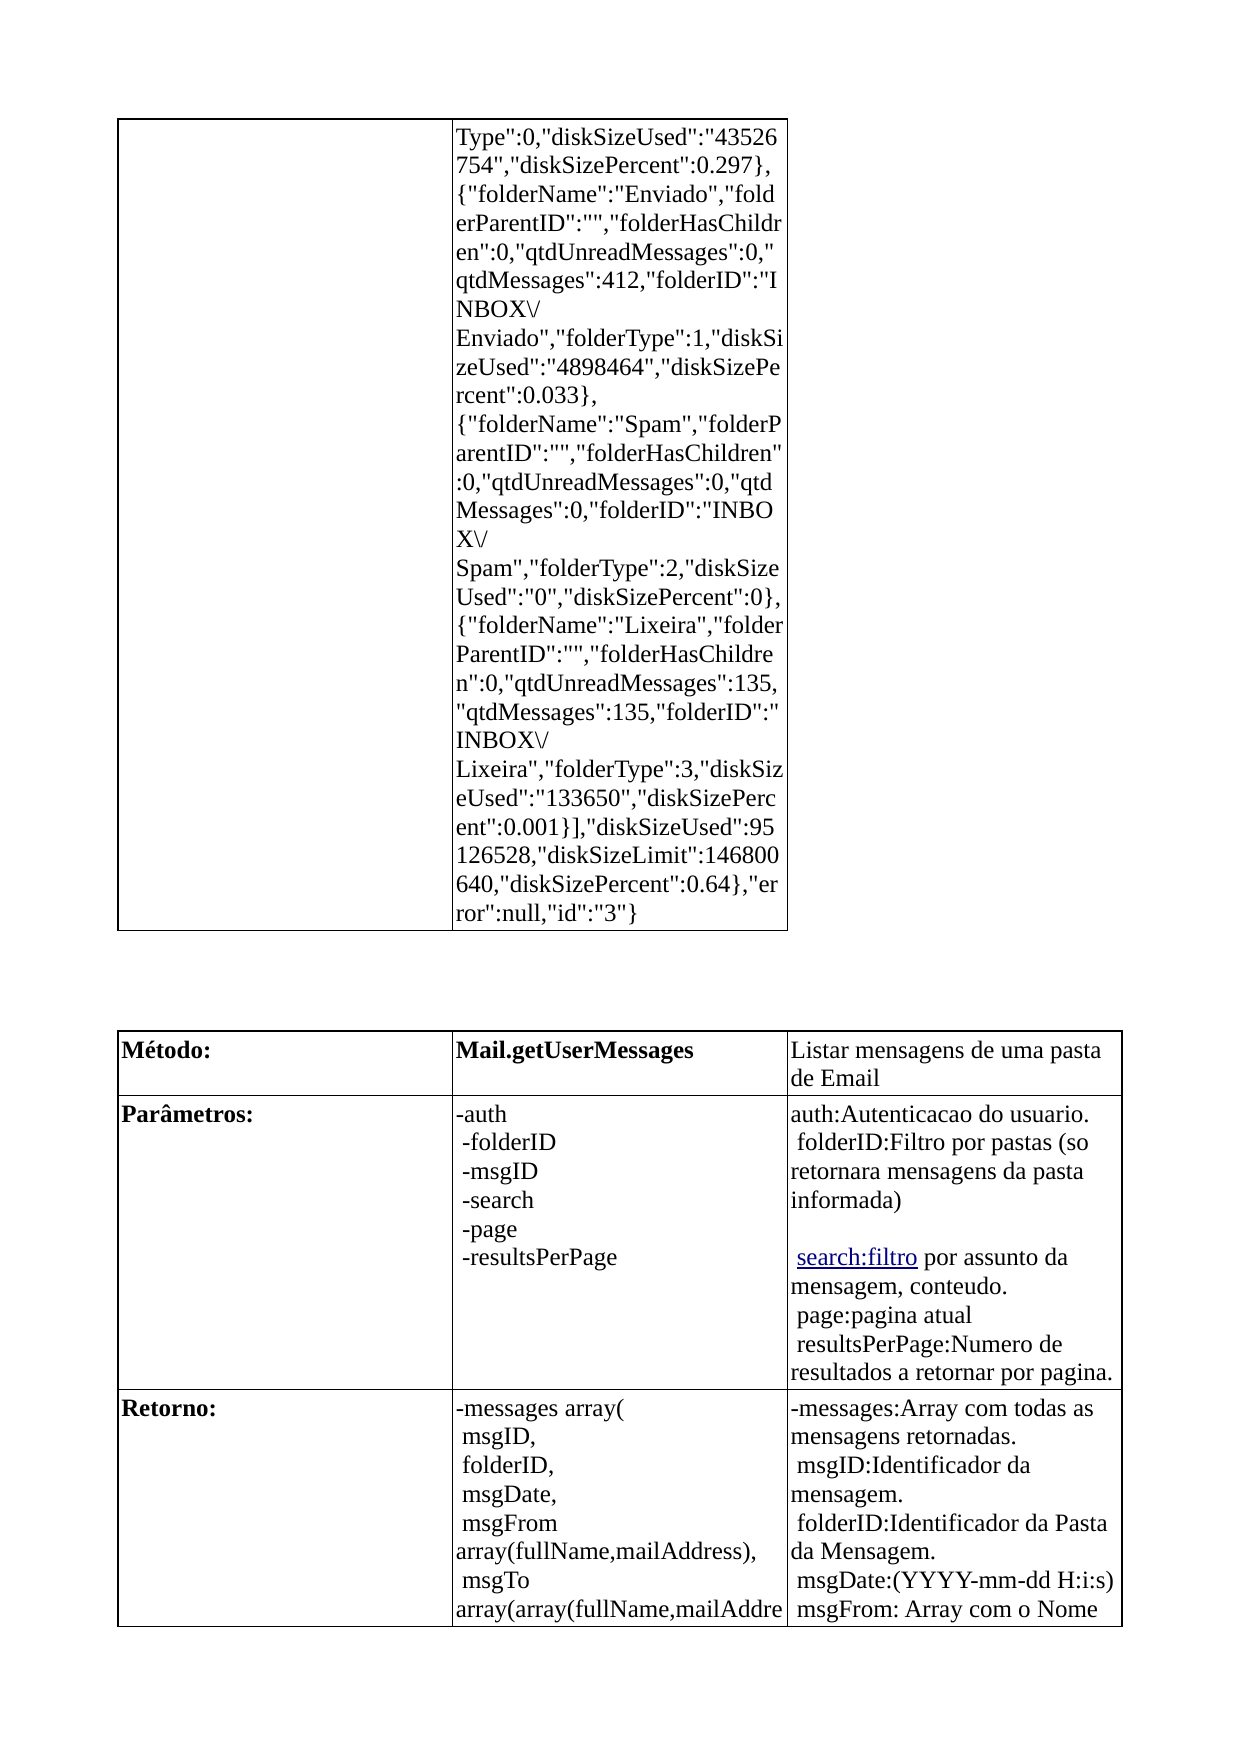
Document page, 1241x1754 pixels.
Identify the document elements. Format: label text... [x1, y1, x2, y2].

table_cell Parâmetros: [119, 1096, 452, 1389]
table_cell auth:Autenticacao do usuario. folderID:Filtro por pastas (so retornara mensagens da pasta informada) search:filtro por assunto da mensagem, conteudo. page:pagina atual resultsPerPage:Numero de resultados a retornar por pagina. [788, 1096, 1121, 1389]
table_cell [119, 120, 452, 929]
table_header Mail.getUserMessages [453, 1032, 787, 1095]
table_header Listar mensagens de uma pasta de Email [788, 1032, 1121, 1095]
table_cell Retorno: [119, 1390, 452, 1626]
table_header Método: [119, 1032, 452, 1095]
table_cell -auth -folderID -msgID -search -page -resultsPerPage [453, 1096, 787, 1389]
table_cell -messages:Array com todas as mensagens retornadas. msgID:Identificador da mensagem. folderID:Identificador da Pasta da Mensagem. msgDate:(YYYY-mm-dd H:i:s) msgFrom: Array com o Nome [788, 1390, 1121, 1626]
table_cell -messages array( msgID, folderID, msgDate, msgFrom array(fullName,mailAddress), msgTo array(array(fullName,mailAddre [453, 1390, 787, 1626]
table_cell Type":0,"diskSizeUsed":"43526754","diskSizePercent":0.297},{"folderName":"Enviado","folderParentID":"","folderHasChildren":0,"qtdUnreadMessages":0,"qtdMessages":412,"folderID":"INBOX\/Enviado","folderType":1,"diskSizeUsed":"4898464","diskSizePercent":0.033},{"folderName":"Spam","folderParentID":"","folderHasChildren":0,"qtdUnreadMessages":0,"qtdMessages":0,"folderID":"INBOX\/Spam","folderType":2,"diskSizeUsed":"0","diskSizePercent":0},{"folderName":"Lixeira","folderParentID":"","folderHasChildren":0,"qtdUnreadMessages":135,"qtdMessages":135,"folderID":"INBOX\/Lixeira","folderType":3,"diskSizeUsed":"133650","diskSizePercent":0.001}],"diskSizeUsed":95126528,"diskSizeLimit":146800640,"diskSizePercent":0.64},"error":null,"id":"3"} [453, 120, 787, 929]
